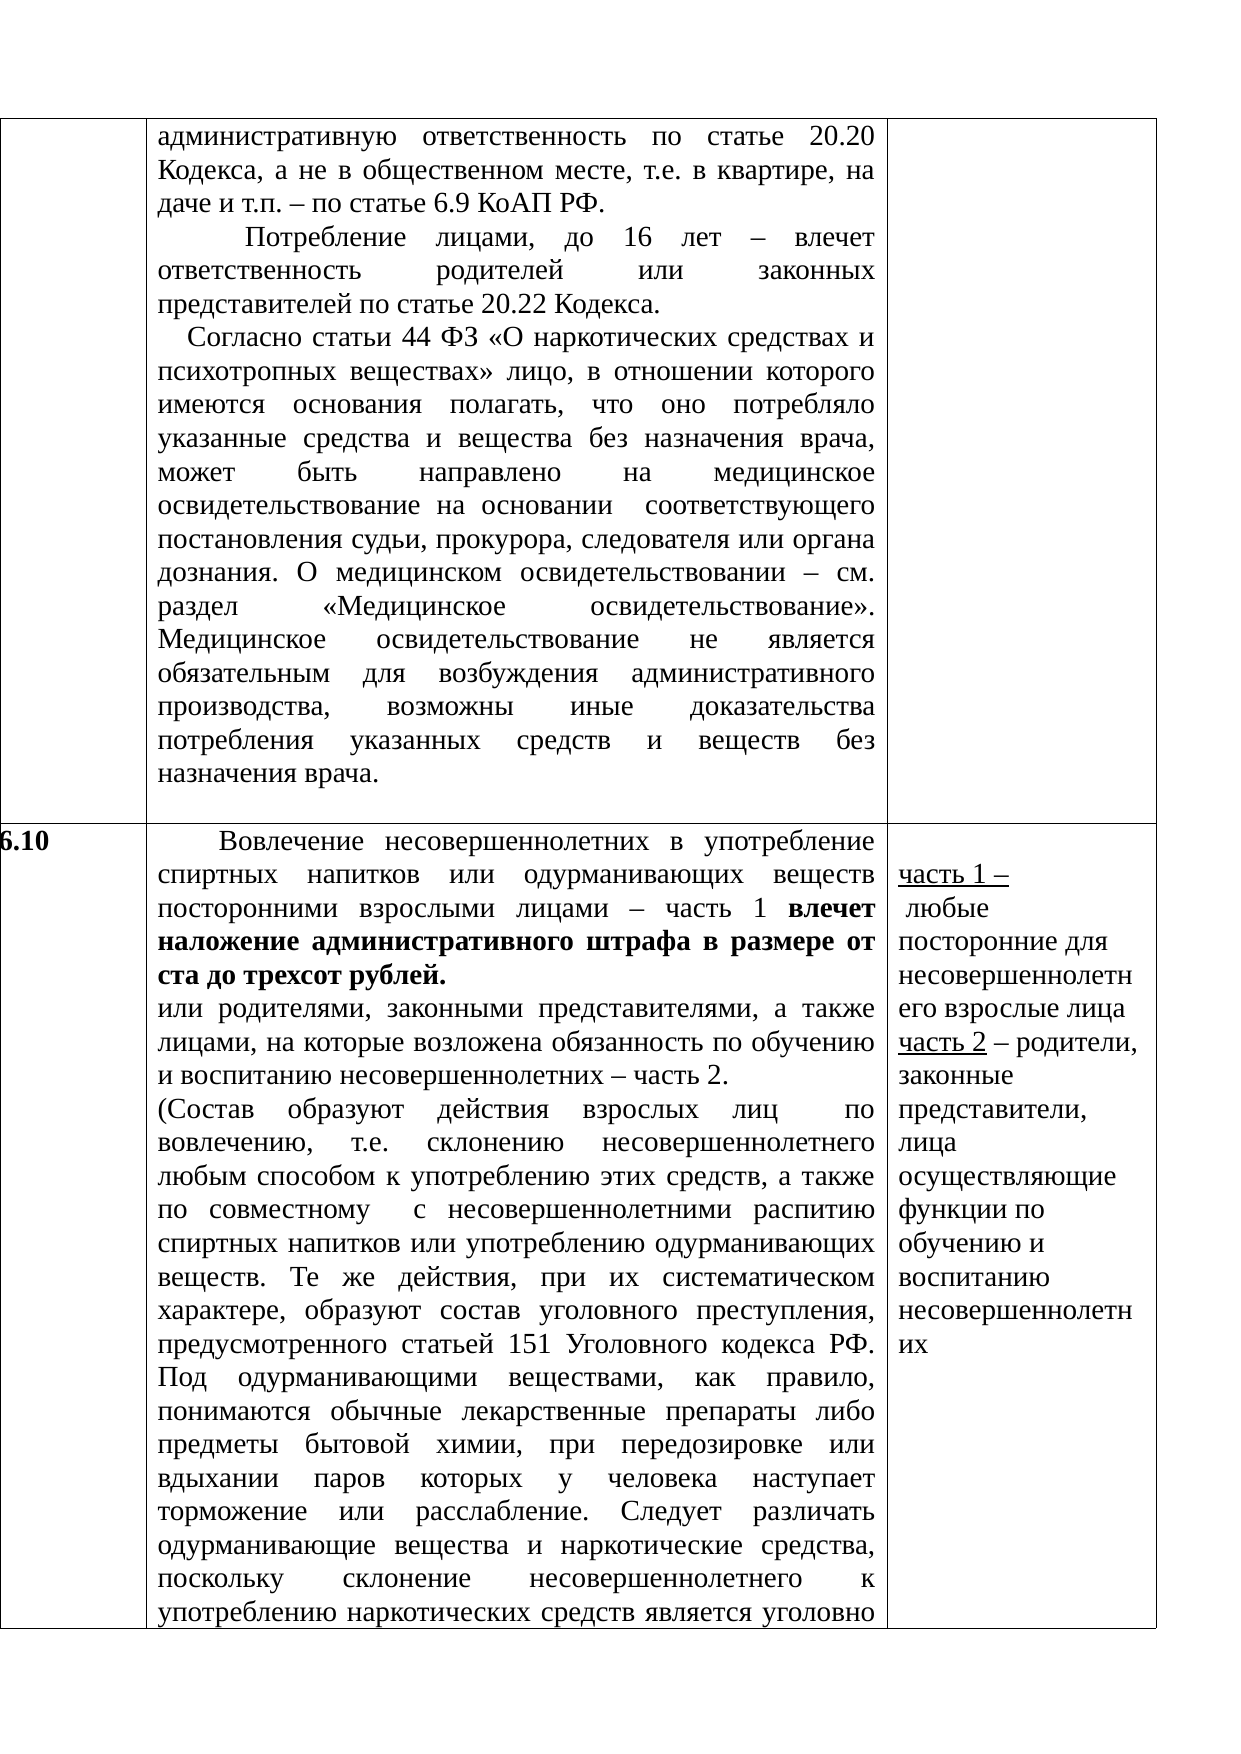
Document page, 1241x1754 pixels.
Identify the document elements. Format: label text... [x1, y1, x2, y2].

table_cell 6.10 [1, 824, 146, 1628]
table_cell часть 1 – любые посторонние для несовершеннолетнего взрослые лица часть 2 – родители, законные представители, лица осуществляющие функции по обучению и воспитанию несовершеннолетних [888, 824, 1156, 1628]
table_cell административную ответственность по статье 20.20 Кодекса, а не в общественном месте, т.е. в квартире, на даче и т.п. – по статье 6.9 КоАП РФ. Потребление лицами, до 16 лет – влечет ответственность родителей или законных представителей по статье 20.22 Кодекса. Согласно статьи 44 ФЗ «О наркотических средствах и психотропных веществах» лицо, в отношении которого имеются основания полагать, что оно потребляло указанные средства и вещества без назначения врача, может быть направлено на медицинское освидетельствование на основании соответствующего постановления судьи, прокурора, следователя или органа дознания. О медицинском освидетельствовании – см. раздел «Медицинское освидетельствование». Медицинское освидетельствование не является обязательным для возбуждения административного производства, возможны иные доказательства потребления указанных средств и веществ без назначения врача. [147, 119, 887, 823]
table_cell [1, 119, 146, 823]
table_cell [888, 119, 1156, 823]
table_cell Вовлечение несовершеннолетних в употребление спиртных напитков или одурманивающих веществ посторонними взрослыми лицами – часть 1 влечет наложение административного штрафа в размере от ста до трехсот рублей. или родителями, законными представителями, а также лицами, на которые возложена обязанность по обучению и воспитанию несовершеннолетних – часть 2. (Состав образуют действия взрослых лиц по вовлечению, т.е. склонению несовершеннолетнего любым способом к употреблению этих средств, а также по совместному с несовершеннолетними распитию спиртных напитков или употреблению одурманивающих веществ. Те же действия, при их систематическом характере, образуют состав уголовного преступления, предусмотренного статьей 151 Уголовного кодекса РФ. Под одурманивающими веществами, как правило, понимаются обычные лекарственные препараты либо предметы бытовой химии, при передозировке или вдыхании паров которых у человека наступает торможение или расслабление. Следует различать одурманивающие вещества и наркотические средства, поскольку склонение несовершеннолетнего к употреблению наркотических средств является уголовно [147, 824, 887, 1628]
